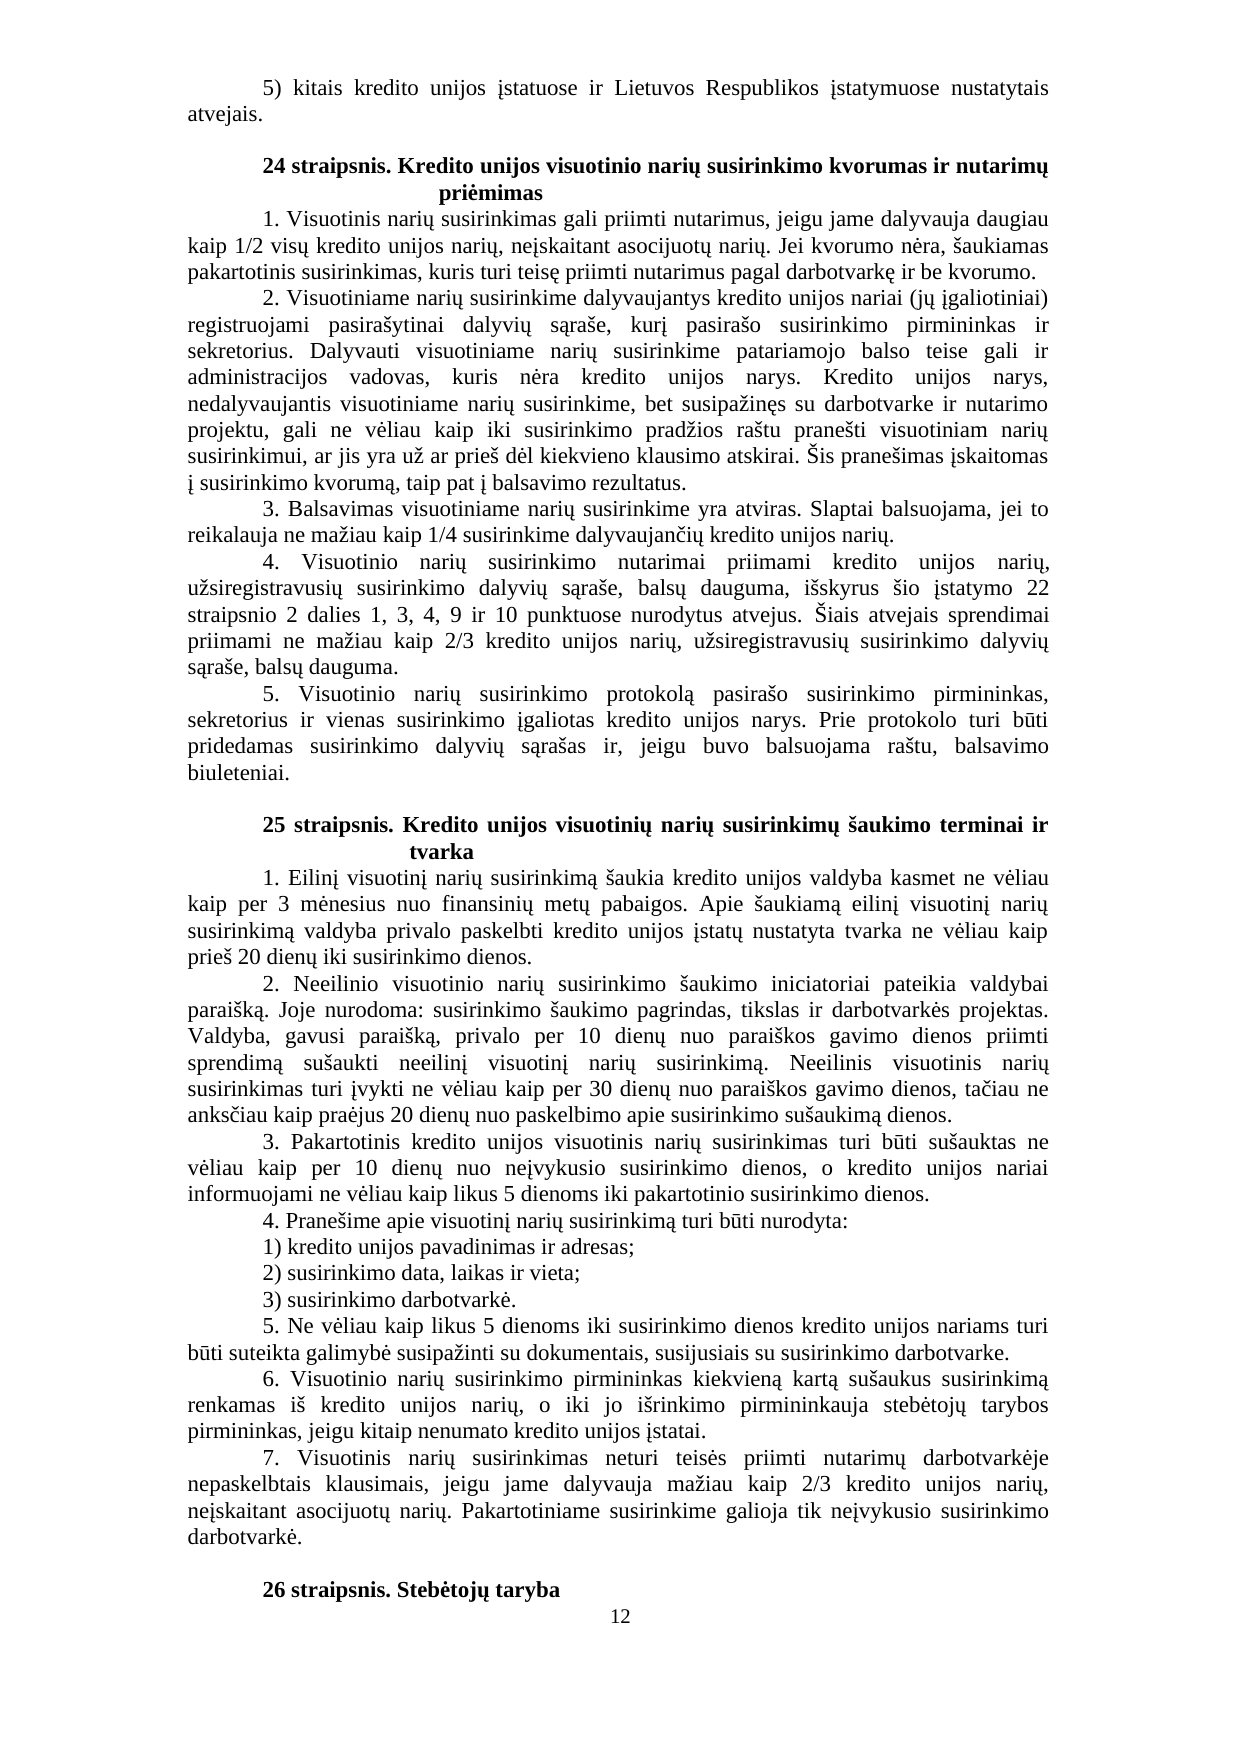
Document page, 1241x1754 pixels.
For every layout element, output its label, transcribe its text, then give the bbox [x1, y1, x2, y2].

text 2) susirinkimo data, laikas ir vieta; [187, 1259, 1050, 1286]
text 1. Visuotinis narių susirinkimas gali priimti nutarimus, jeigu jame dalyvauja daugiau kaip 1/2 visų kredito unijos narių, neįskaitant asocijuotų narių. Jei kvorumo nėra, šaukiamas pakartotinis susirinkimas, kuris turi teisę priimti nutarimus pagal darbotvarkę ir be kvorumo. [187, 205, 1050, 284]
text 3. Balsavimas visuotiniame narių susirinkime yra atviras. Slaptai balsuojama, jei to reikalauja ne mažiau kaip 1/4 susirinkime dalyvaujančių kredito unijos narių. [187, 495, 1050, 548]
text 1) kredito unijos pavadinimas ir adresas; [187, 1233, 1050, 1259]
text 3) susirinkimo darbotvarkė. [187, 1286, 1050, 1312]
text 5) kitais kredito unijos įstatuose ir Lietuvos Respublikos įstatymuose nustatytais atvejais. [187, 73, 1050, 126]
text 2. Visuotiniame narių susirinkime dalyvaujantys kredito unijos nariai (jų įgaliotiniai) registruojami pasirašytinai dalyvių sąraše, kurį pasirašo susirinkimo pirmininkas ir sekretorius. Dalyvauti visuotiniame narių susirinkime patariamojo balso teise gali ir administracijos vadovas, kuris nėra kredito unijos narys. Kredito unijos narys, nedalyvaujantis visuotiniame narių susirinkime, bet susipažinęs su darbotvarke ir nutarimo projektu, gali ne vėliau kaip iki susirinkimo pradžios raštu pranešti visuotiniam narių susirinkimui, ar jis yra už ar prieš dėl kiekvieno klausimo atskirai. Šis pranešimas įskaitomas į susirinkimo kvorumą, taip pat į balsavimo rezultatus. [187, 284, 1050, 495]
text 2. Neeilinio visuotinio narių susirinkimo šaukimo iniciatoriai pateikia valdybai paraišką. Joje nurodoma: susirinkimo šaukimo pagrindas, tikslas ir darbotvarkės projektas. Valdyba, gavusi paraišką, privalo per 10 dienų nuo paraiškos gavimo dienos priimti sprendimą sušaukti neeilinį visuotinį narių susirinkimą. Neeilinis visuotinis narių susirinkimas turi įvykti ne vėliau kaip per 30 dienų nuo paraiškos gavimo dienos, tačiau ne anksčiau kaip praėjus 20 dienų nuo paskelbimo apie susirinkimo sušaukimą dienos. [187, 969, 1050, 1128]
text 6. Visuotinio narių susirinkimo pirmininkas kiekvieną kartą sušaukus susirinkimą renkamas iš kredito unijos narių, o iki jo išrinkimo pirmininkauja stebėtojų tarybos pirmininkas, jeigu kitaip nenumato kredito unijos įstatai. [187, 1365, 1050, 1444]
text 4. Visuotinio narių susirinkimo nutarimai priimami kredito unijos narių, užsiregistravusių susirinkimo dalyvių sąraše, balsų dauguma, išskyrus šio įstatymo 22 straipsnio 2 dalies 1, 3, 4, 9 ir 10 punktuose nurodytus atvejus. Šiais atvejais sprendimai priimami ne mažiau kaip 2/3 kredito unijos narių, užsiregistravusių susirinkimo dalyvių sąraše, balsų dauguma. [187, 548, 1050, 680]
text 5. Visuotinio narių susirinkimo protokolą pasirašo susirinkimo pirmininkas, sekretorius ir vienas susirinkimo įgaliotas kredito unijos narys. Prie protokolo turi būti pridedamas susirinkimo dalyvių sąrašas ir, jeigu buvo balsuojama raštu, balsavimo biuleteniai. [187, 680, 1050, 785]
text 4. Pranešime apie visuotinį narių susirinkimą turi būti nurodyta: [187, 1207, 1050, 1233]
text 25 straipsnis. Kredito unijos visuotinių narių susirinkimų šaukimo terminai ir tvarka [262, 811, 1050, 864]
text 24 straipsnis. Kredito unijos visuotinio narių susirinkimo kvorumas ir nutarimų priėmimas [262, 153, 1050, 205]
text 26 straipsnis. Stebėtojų taryba [187, 1576, 1050, 1602]
text 3. Pakartotinis kredito unijos visuotinis narių susirinkimas turi būti sušauktas ne vėliau kaip per 10 dienų nuo neįvykusio susirinkimo dienos, o kredito unijos nariai informuojami ne vėliau kaip likus 5 dienoms iki pakartotinio susirinkimo dienos. [187, 1128, 1050, 1207]
text 7. Visuotinis narių susirinkimas neturi teisės priimti nutarimų darbotvarkėje nepaskelbtais klausimais, jeigu jame dalyvauja mažiau kaip 2/3 kredito unijos narių, neįskaitant asocijuotų narių. Pakartotiniame susirinkime galioja tik neįvykusio susirinkimo darbotvarkė. [187, 1444, 1050, 1549]
text 5. Ne vėliau kaip likus 5 dienoms iki susirinkimo dienos kredito unijos nariams turi būti suteikta galimybė susipažinti su dokumentais, susijusiais su susirinkimo darbotvarke. [187, 1312, 1050, 1365]
text 1. Eilinį visuotinį narių susirinkimą šaukia kredito unijos valdyba kasmet ne vėliau kaip per 3 mėnesius nuo finansinių metų pabaigos. Apie šaukiamą eilinį visuotinį narių susirinkimą valdyba privalo paskelbti kredito unijos įstatų nustatyta tvarka ne vėliau kaip prieš 20 dienų iki susirinkimo dienos. [187, 864, 1050, 969]
